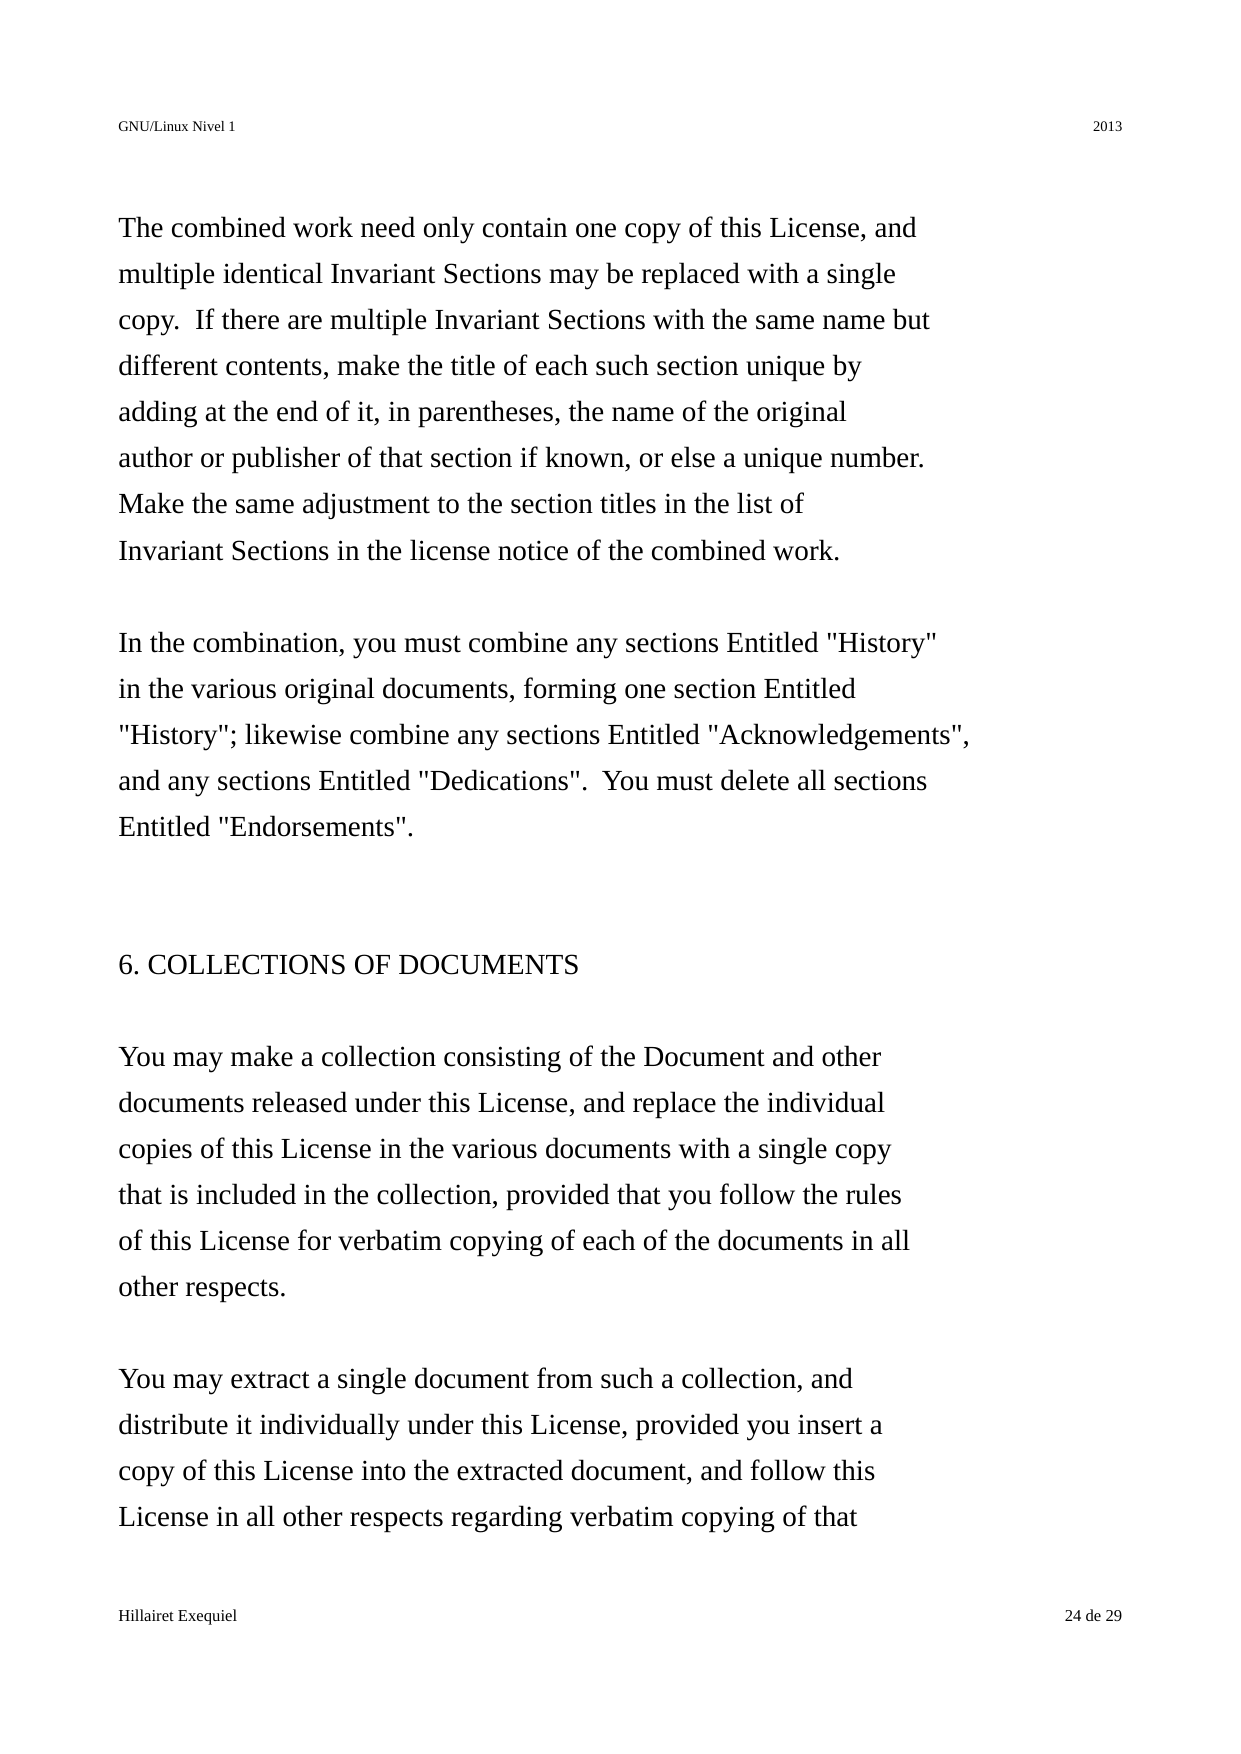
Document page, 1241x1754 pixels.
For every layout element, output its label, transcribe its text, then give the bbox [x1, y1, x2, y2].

text copy. If there are multiple Invariant Sections with the same name but [118, 302, 1122, 336]
text in the various original documents, forming one section Entitled [118, 671, 1122, 704]
text distribute it individually under this License, provided you insert a [118, 1407, 1122, 1441]
text The combined work need only contain one copy of this License, and [118, 210, 1122, 244]
text copies of this License in the various documents with a single copy [118, 1131, 1122, 1165]
text 6. COLLECTIONS OF DOCUMENTS [118, 947, 1122, 981]
text documents released under this License, and replace the individual [118, 1085, 1122, 1119]
text "History"; likewise combine any sections Entitled "Acknowledgements", [118, 717, 1122, 750]
text Invariant Sections in the license notice of the combined work. [118, 533, 1122, 566]
text In the combination, you must combine any sections Entitled "History" [118, 625, 1122, 658]
text adding at the end of it, in parentheses, the name of the original [118, 394, 1122, 428]
text that is included in the collection, provided that you follow the rules [118, 1177, 1122, 1211]
text and any sections Entitled "Dedications". You must delete all sections [118, 763, 1122, 796]
text multiple identical Invariant Sections may be replaced with a single [118, 256, 1122, 290]
text copy of this License into the extracted document, and follow this [118, 1453, 1122, 1487]
text different contents, make the title of each such section unique by [118, 348, 1122, 382]
text author or publisher of that section if known, or else a unique number. [118, 441, 1122, 474]
text License in all other respects regarding verbatim copying of that [118, 1499, 1122, 1533]
text You may extract a single document from such a collection, and [118, 1361, 1122, 1395]
text Make the same adjustment to the section titles in the list of [118, 487, 1122, 520]
text other respects. [118, 1269, 1122, 1303]
text You may make a collection consisting of the Document and other [118, 1039, 1122, 1073]
text of this License for verbatim copying of each of the documents in all [118, 1223, 1122, 1257]
text Entitled "Endorsements". [118, 809, 1122, 842]
